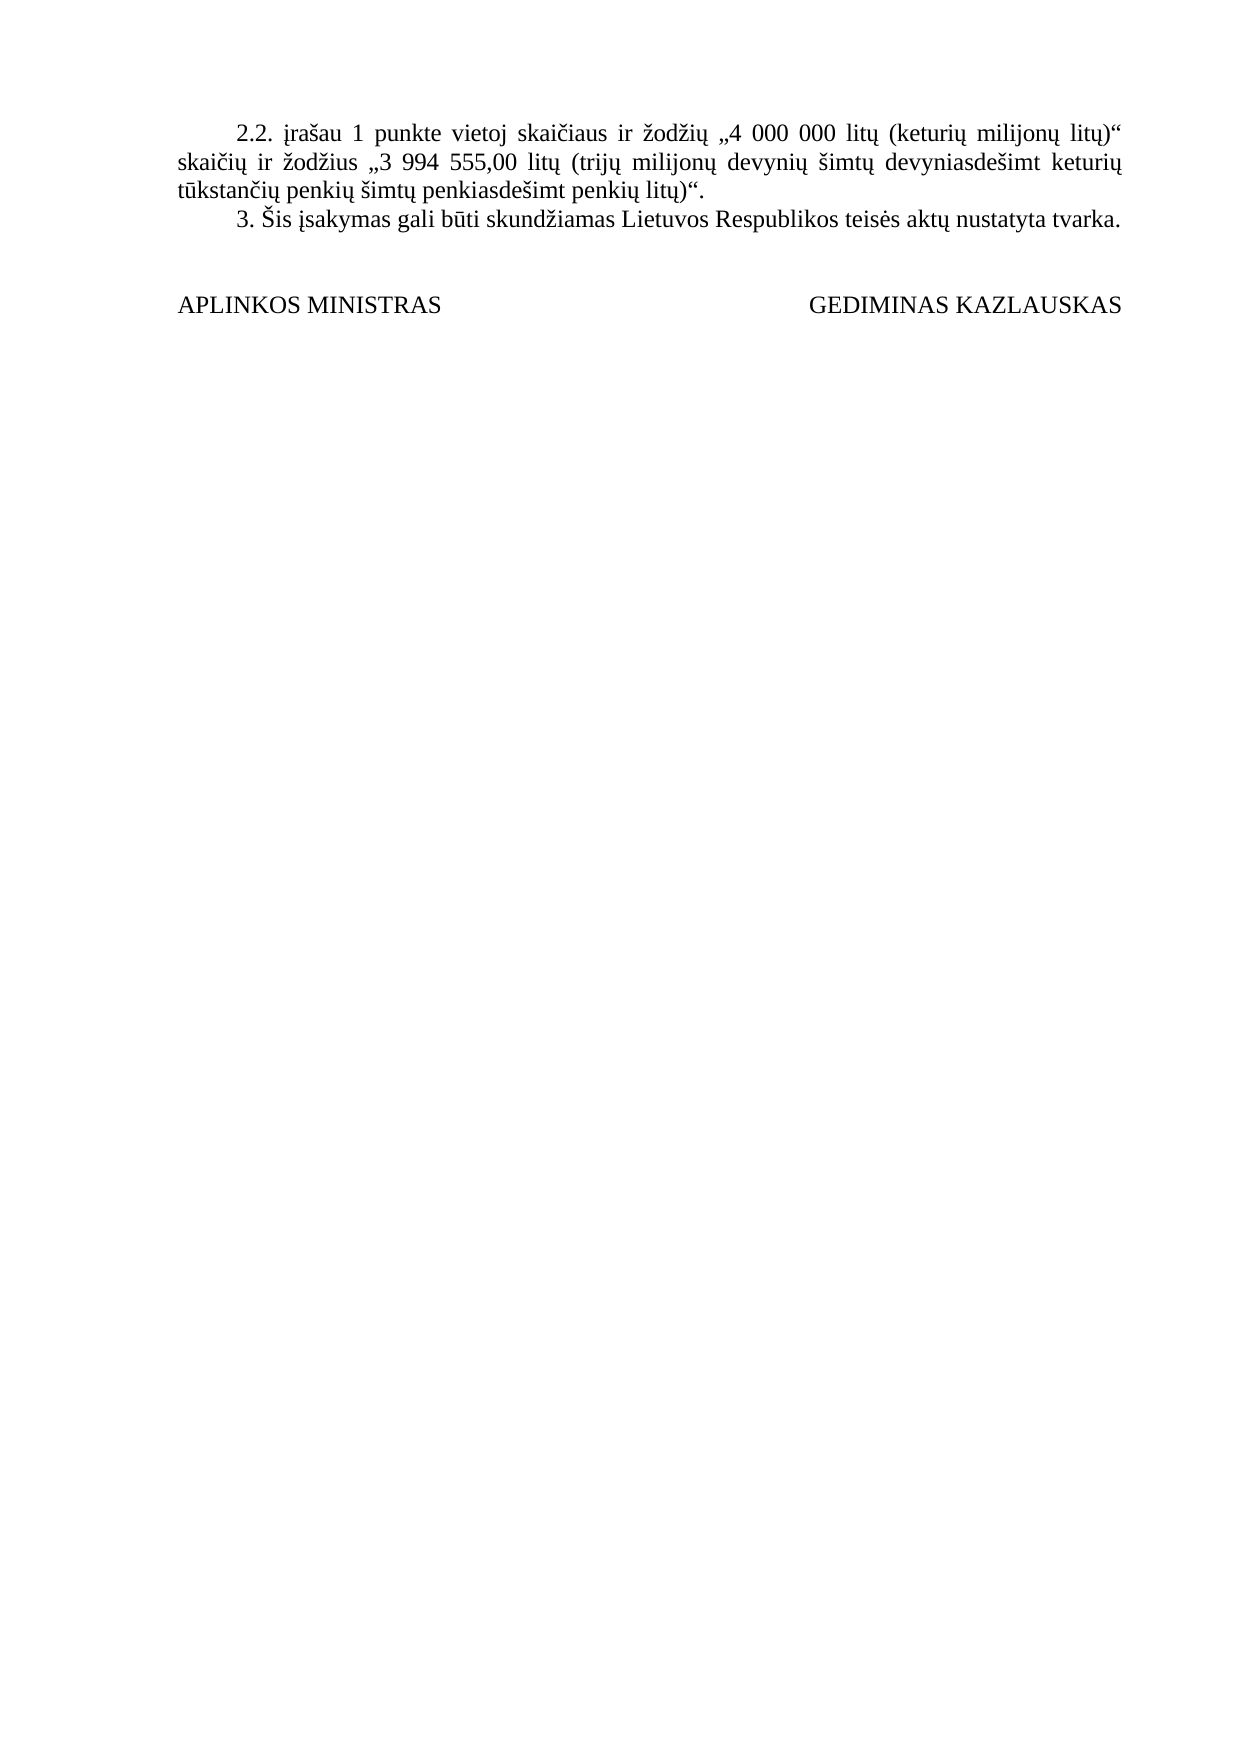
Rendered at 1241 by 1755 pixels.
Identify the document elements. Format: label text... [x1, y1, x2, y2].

text 3. Šis įsakymas gali būti skundžiamas Lietuvos Respublikos teisės aktų nustatyta tvarka. [177, 204, 1122, 233]
text Aplinkos ministras Gediminas Kazlauskas [177, 291, 1122, 319]
text 2.2. įrašau 1 punkte vietoj skaičiaus ir žodžių „4 000 000 litų (keturių milijonų litų)“ skaičių ir žodžius „3 994 555,00 litų (trijų milijonų devynių šimtų devyniasdešimt keturių tūkstančių penkių šimtų penkiasdešimt penkių litų)“. [177, 118, 1122, 204]
